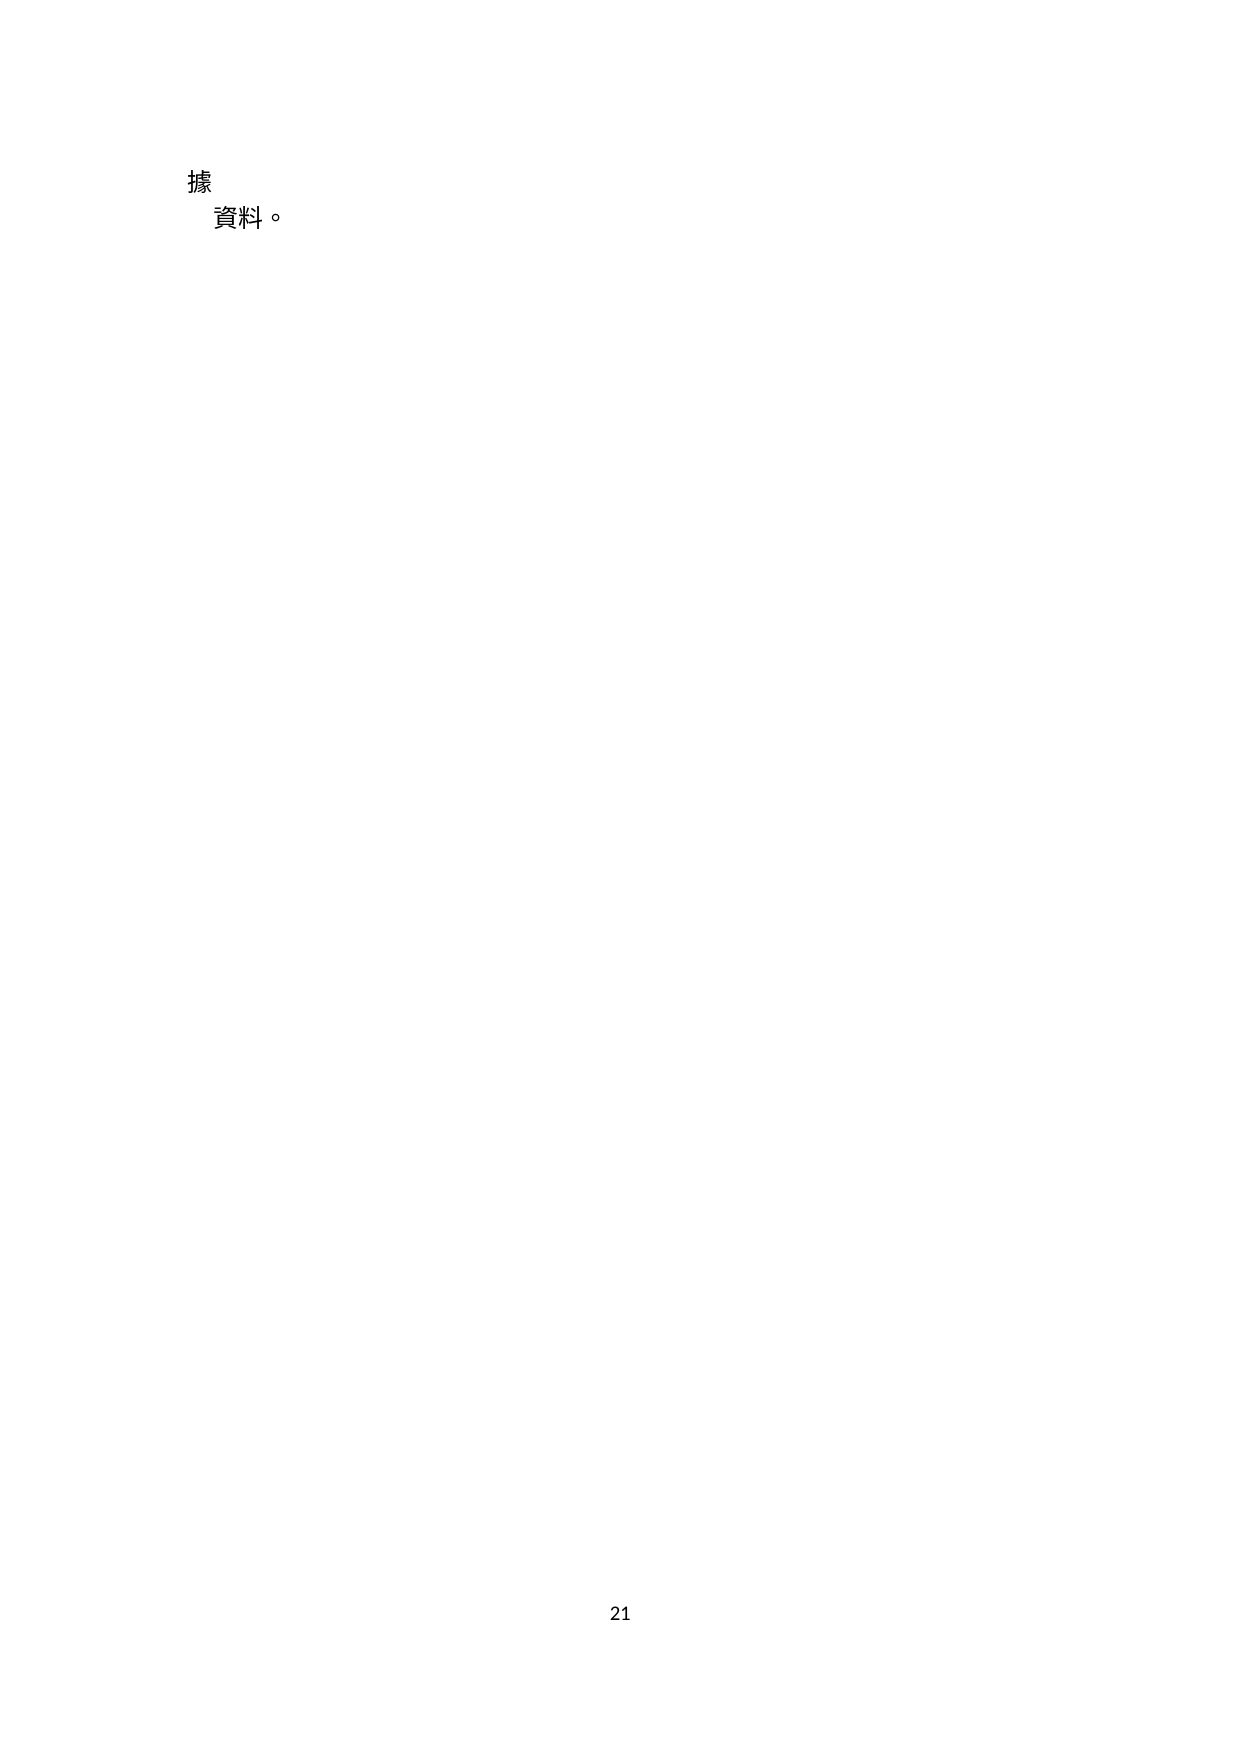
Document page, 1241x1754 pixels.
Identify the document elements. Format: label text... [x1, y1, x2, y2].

text 據 [187, 162, 1053, 199]
text 資料。 [187, 199, 1053, 235]
